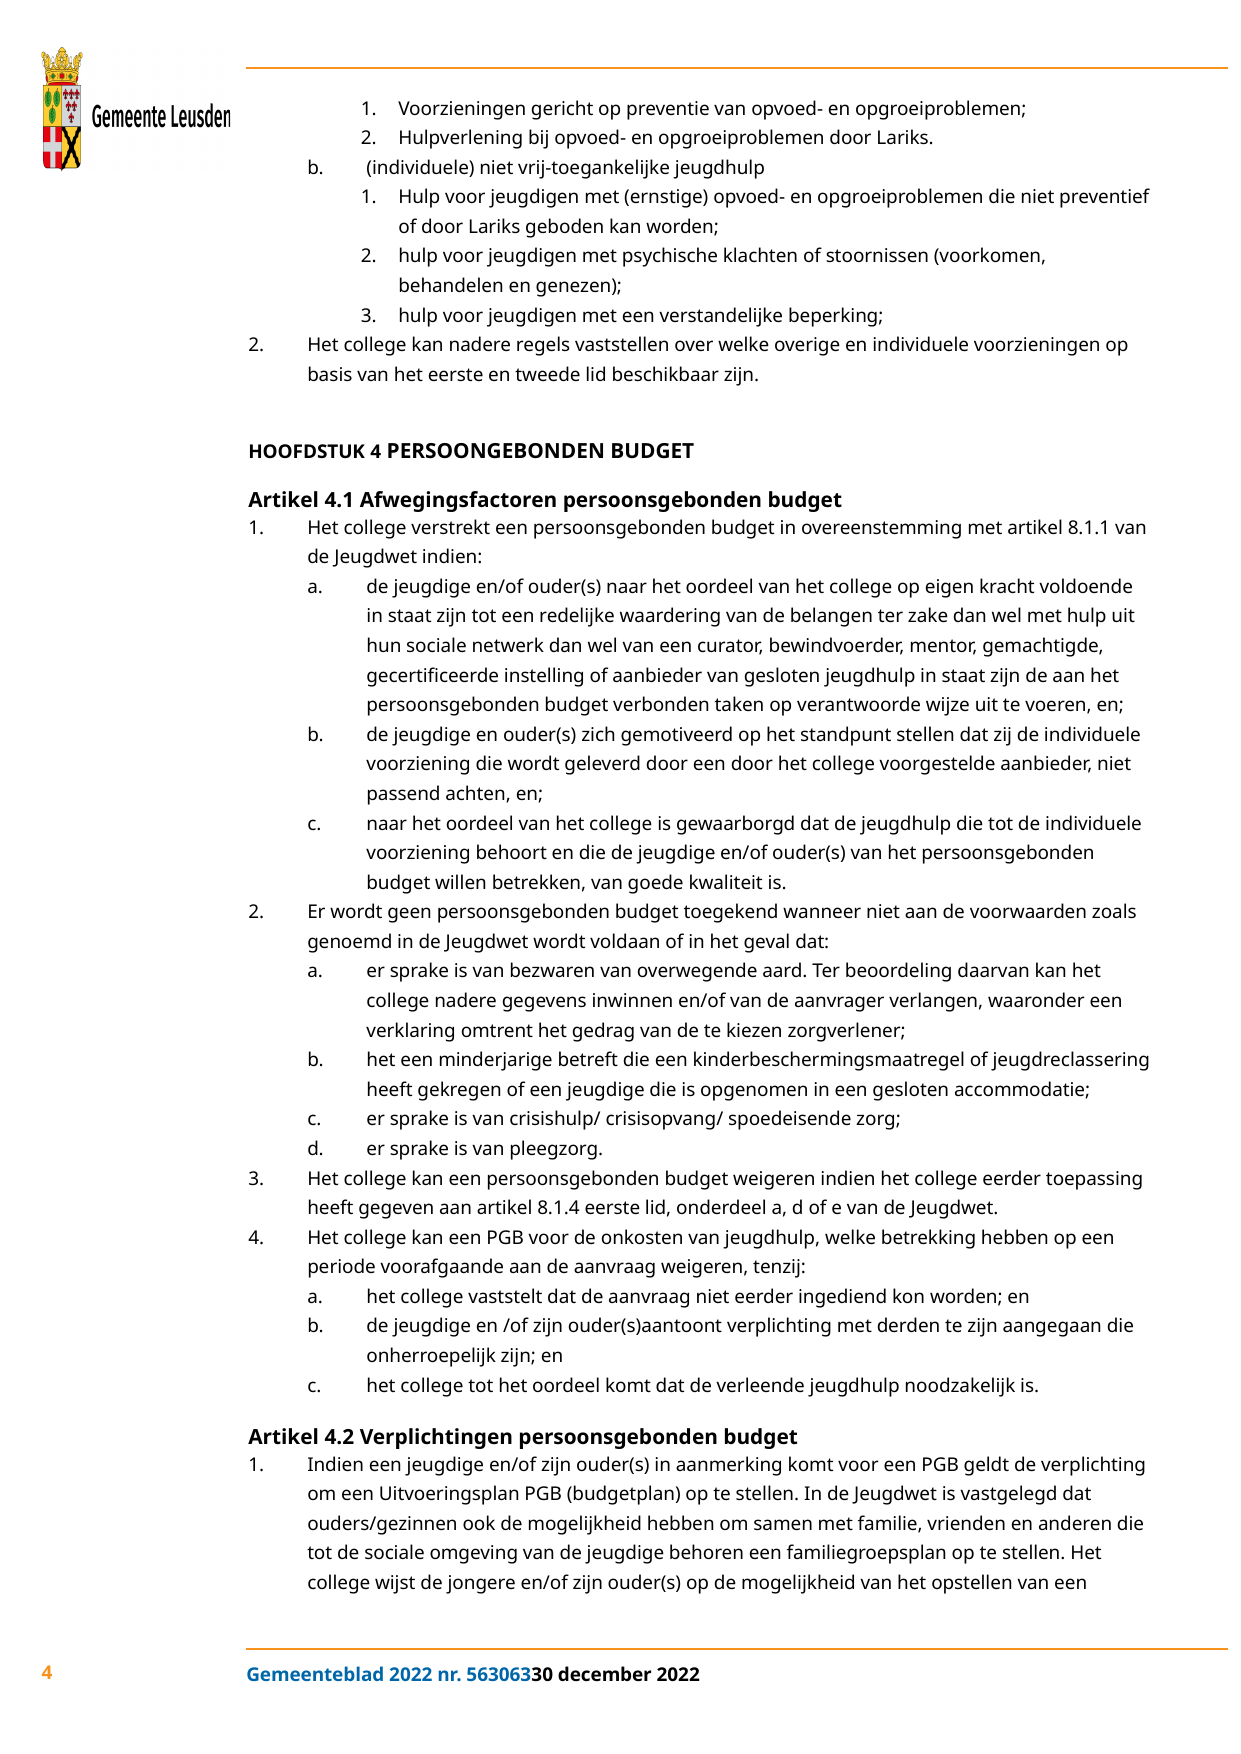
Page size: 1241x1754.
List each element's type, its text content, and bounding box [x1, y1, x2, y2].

text HOOFDSTUK 4 PERSOONGEBONDEN BUDGET [248, 436, 1152, 465]
list hulp voor jeugdigen met een verstandelijke beperking; [361, 302, 1152, 328]
list het college tot het oordeel komt dat de verleende jeugdhulp noodzakelijk is. [307, 1372, 1152, 1398]
text Artikel 4.1 Afwegingsfactoren persoonsgebonden budget [248, 486, 1152, 514]
list naar het oordeel van het college is gewaarborgd dat de jeugdhulp die tot de individuele voorziening behoort en die de jeugdige en/of ouder(s) van het persoonsgebonden budget willen betrekken, van goede kwaliteit is. [307, 810, 1152, 895]
list (individuele) niet vrij-toegankelijke jeugdhulp [307, 154, 1152, 180]
list het een minderjarige betreft die een kinderbeschermingsmaatregel of jeugdreclassering heeft gekregen of een jeugdige die is opgenomen in een gesloten accommodatie; [307, 1046, 1152, 1102]
list er sprake is van bezwaren van overwegende aard. Ter beoordeling daarvan kan het college nadere gegevens inwinnen en/of van de aanvrager verlangen, waaronder een verklaring omtrent het gedrag van de te kiezen zorgverlener; [307, 958, 1152, 1043]
list er sprake is van crisishulp/ crisisopvang/ spoedeisende zorg; [307, 1106, 1152, 1131]
list Het college verstrekt een persoonsgebonden budget in overeenstemming met artikel 8.1.1 van de Jeugdwet indien: [248, 514, 1152, 569]
list Het college kan een PGB voor de onkosten van jeugdhulp, welke betrekking hebben op een periode voorafgaande aan de aanvraag weigeren, tenzij: [248, 1224, 1152, 1279]
list hulp voor jeugdigen met psychische klachten of stoornissen (voorkomen, behandelen en genezen); [361, 243, 1152, 298]
picture [41, 47, 231, 172]
text Artikel 4.2 Verplichtingen persoonsgebonden budget [248, 1422, 1152, 1451]
list Hulpverlening bij opvoed- en opgroeiproblemen door Lariks. [361, 124, 1152, 150]
list het college vaststelt dat de aanvraag niet eerder ingediend kon worden; en [307, 1283, 1152, 1309]
list de jeugdige en /of zijn ouder(s)aantoont verplichting met derden te zijn aangegaan die onherroepelijk zijn; en [307, 1313, 1152, 1368]
list Indien een jeugdige en/of zijn ouder(s) in aanmerking komt voor een PGB geldt de verplichting om een Uitvoeringsplan PGB (budgetplan) op te stellen. In de Jeugdwet is vastgelegd dat ouders/gezinnen ook de mogelijkheid hebben om samen met familie, vrienden en anderen die tot de sociale omgeving van de jeugdige behoren een familiegroepsplan op te stellen. Het college wijst de jongere en/of zijn ouder(s) op de mogelijkheid van het opstellen van een [248, 1451, 1152, 1595]
list er sprake is van pleegzorg. [307, 1135, 1152, 1161]
list Het college kan nadere regels vaststellen over welke overige en individuele voorzieningen op basis van het eerste en tweede lid beschikbaar zijn. [248, 331, 1152, 387]
list Hulp voor jeugdigen met (ernstige) opvoed- en opgroeiproblemen die niet preventief of door Lariks geboden kan worden; [361, 183, 1152, 239]
list Er wordt geen persoonsgebonden budget toegekend wanneer niet aan de voorwaarden zoals genoemd in de Jeugdwet wordt voldaan of in het geval dat: [248, 898, 1152, 954]
list de jeugdige en/of ouder(s) naar het oordeel van het college op eigen kracht voldoende in staat zijn tot een redelijke waardering van de belangen ter zake dan wel met hulp uit hun sociale netwerk dan wel van een curator, bewindvoerder, mentor, gemachtigde, gecertificeerde instelling of aanbieder van gesloten jeugdhulp in staat zijn de aan het persoonsgebonden budget verbonden taken op verantwoorde wijze uit te voeren, en; [307, 573, 1152, 717]
list de jeugdige en ouder(s) zich gemotiveerd op het standpunt stellen dat zij de individuele voorziening die wordt geleverd door een door het college voorgestelde aanbieder, niet passend achten, en; [307, 721, 1152, 806]
list Voorzieningen gericht op preventie van opvoed- en opgroeiproblemen; [361, 95, 1152, 121]
list Het college kan een persoonsgebonden budget weigeren indien het college eerder toepassing heeft gegeven aan artikel 8.1.4 eerste lid, onderdeel a, d of e van de Jeugdwet. [248, 1165, 1152, 1220]
